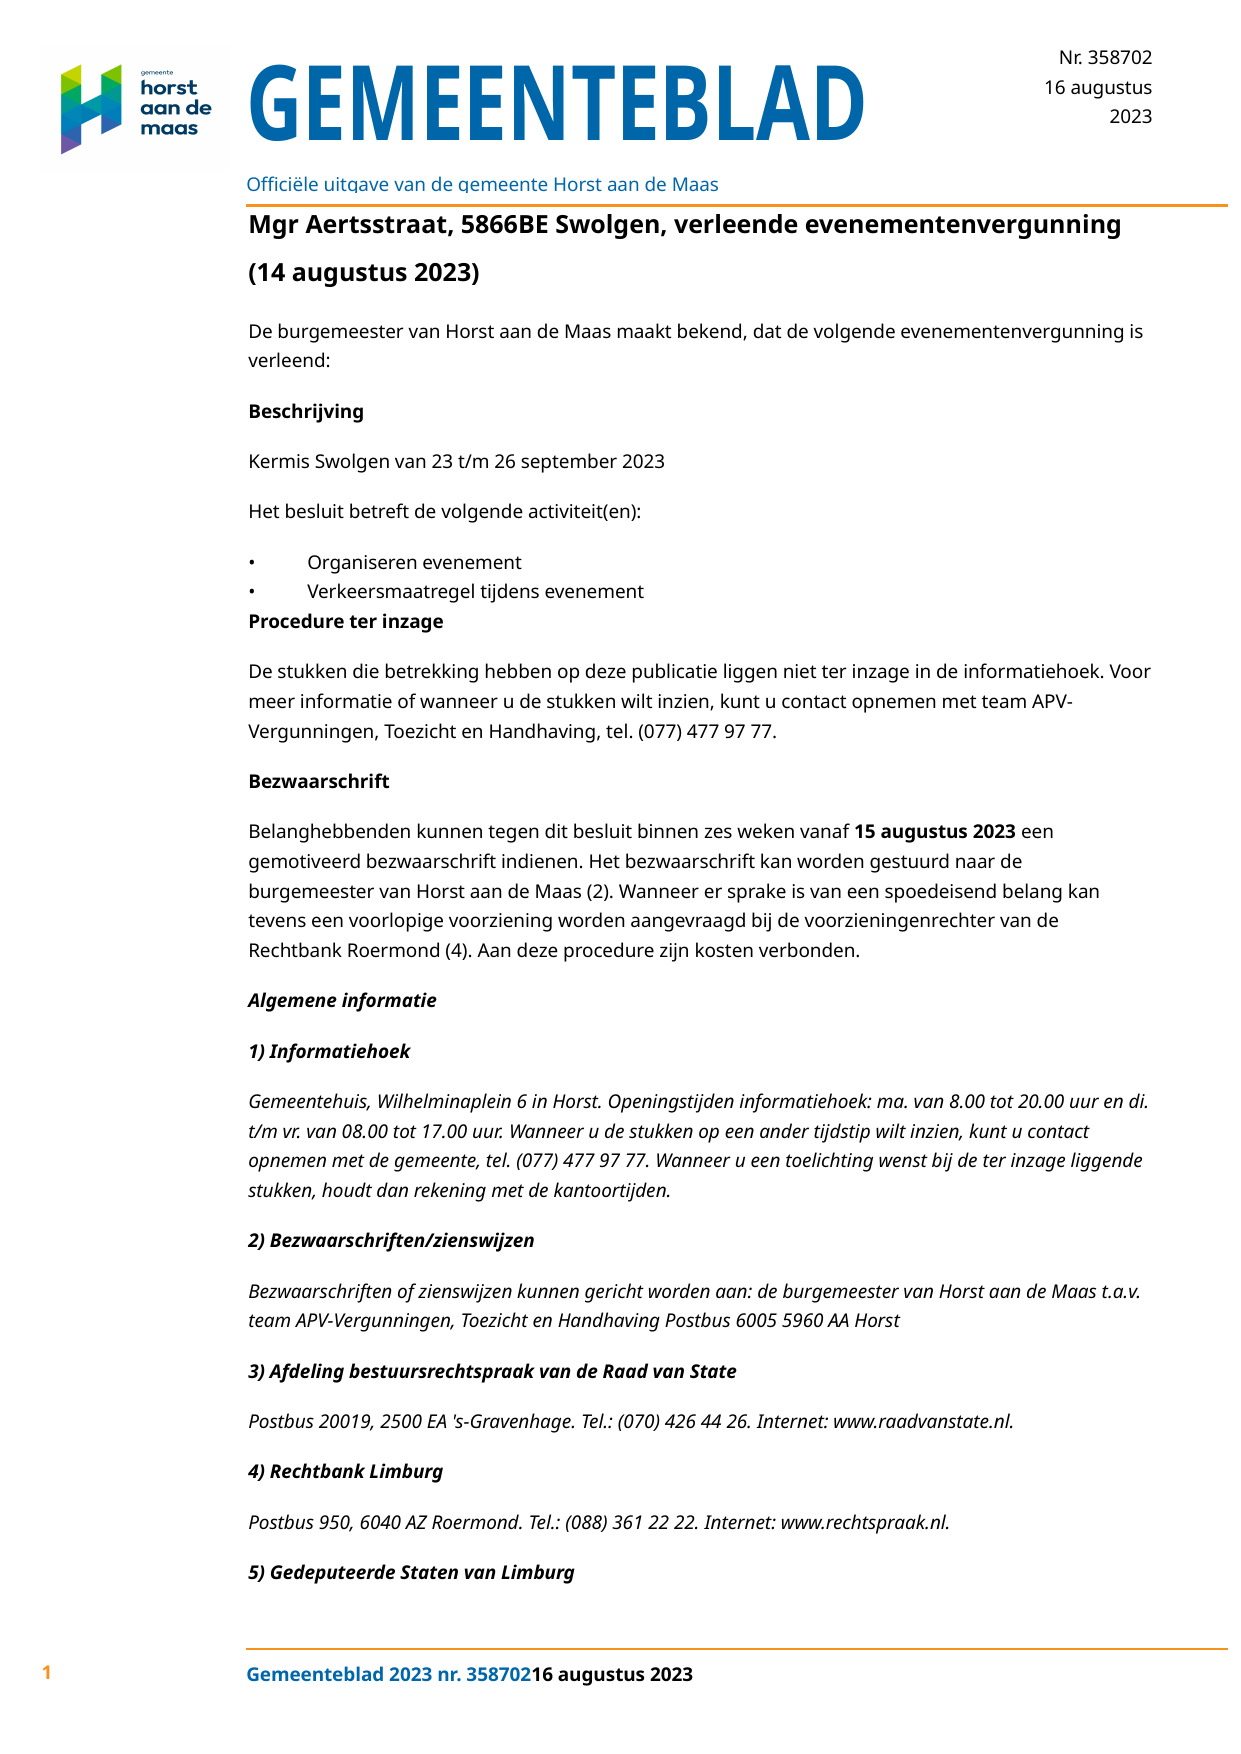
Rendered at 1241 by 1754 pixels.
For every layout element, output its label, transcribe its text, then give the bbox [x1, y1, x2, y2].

text Postbus 950, 6040 AZ Roermond. Tel.: (088) 361 22 22. Internet: www.rechtspraak.nl. [248, 1509, 1152, 1535]
text Bezwaarschriften of zienswijzen kunnen gericht worden aan: de burgemeester van Horst aan de Maas t.a.v. team APV-Vergunningen, Toezicht en Handhaving Postbus 6005 5960 AA Horst [248, 1278, 1152, 1333]
text Beschrijving [248, 398, 1152, 424]
text 2) Bezwaarschriften/zienswijzen [248, 1227, 1152, 1253]
text Belanghebbenden kunnen tegen dit besluit binnen zes weken vanaf 15 augustus 2023 een gemotiveerd bezwaarschrift indienen. Het bezwaarschrift kan worden gestuurd naar de burgemeester van Horst aan de Maas (2). Wanneer er sprake is van een spoedeisend belang kan tevens een voorlopige voorziening worden aangevraagd bij de voorzieningenrechter van de Rechtbank Roermond (4). Aan deze procedure zijn kosten verbonden. [248, 819, 1152, 963]
text 1) Informatiehoek [248, 1038, 1152, 1064]
text Algemene informatie [248, 987, 1152, 1013]
text Bezwaarschrift [248, 768, 1152, 794]
text 5) Gedeputeerde Staten van Limburg [248, 1559, 1152, 1585]
text Mgr Aertsstraat, 5866BE Swolgen, verleende evenementenvergunning (14 augustus 2023) [248, 207, 1152, 288]
list Verkeersmaatregel tijdens evenement [248, 579, 1152, 604]
text Het besluit betreft de volgende activiteit(en): [248, 499, 1152, 524]
text Gemeentehuis, Wilhelminaplein 6 in Horst. Openingstijden informatiehoek: ma. van 8.00 tot 20.00 uur en di. t/m vr. van 08.00 tot 17.00 uur. Wanneer u de stukken op een ander tijdstip wilt inzien, kunt u contact opnemen met de gemeente, tel. (077) 477 97 77. Wanneer u een toelichting wenst bij de ter inzage liggende stukken, houdt dan rekening met de kantoortijden. [248, 1088, 1152, 1203]
text Postbus 20019, 2500 EA 's-Gravenhage. Tel.: (070) 426 44 26. Internet: www.raadvanstate.nl. [248, 1408, 1152, 1434]
text Kermis Swolgen van 23 t/m 26 september 2023 [248, 448, 1152, 474]
text De stukken die betrekking hebben op deze publicatie liggen niet ter inzage in de informatiehoek. Voor meer informatie of wanneer u de stukken wilt inzien, kunt u contact opnemen met team APV-Vergunningen, Toezicht en Handhaving, tel. (077) 477 97 77. [248, 659, 1152, 744]
text De burgemeester van Horst aan de Maas maakt bekend, dat de volgende evenementenvergunning is verleend: [248, 318, 1152, 373]
text 3) Afdeling bestuursrechtspraak van de Raad van State [248, 1358, 1152, 1384]
picture [41, 47, 231, 172]
list Organiseren evenement [248, 549, 1152, 575]
text Procedure ter inzage [248, 608, 1152, 634]
text 4) Rechtbank Limburg [248, 1459, 1152, 1484]
